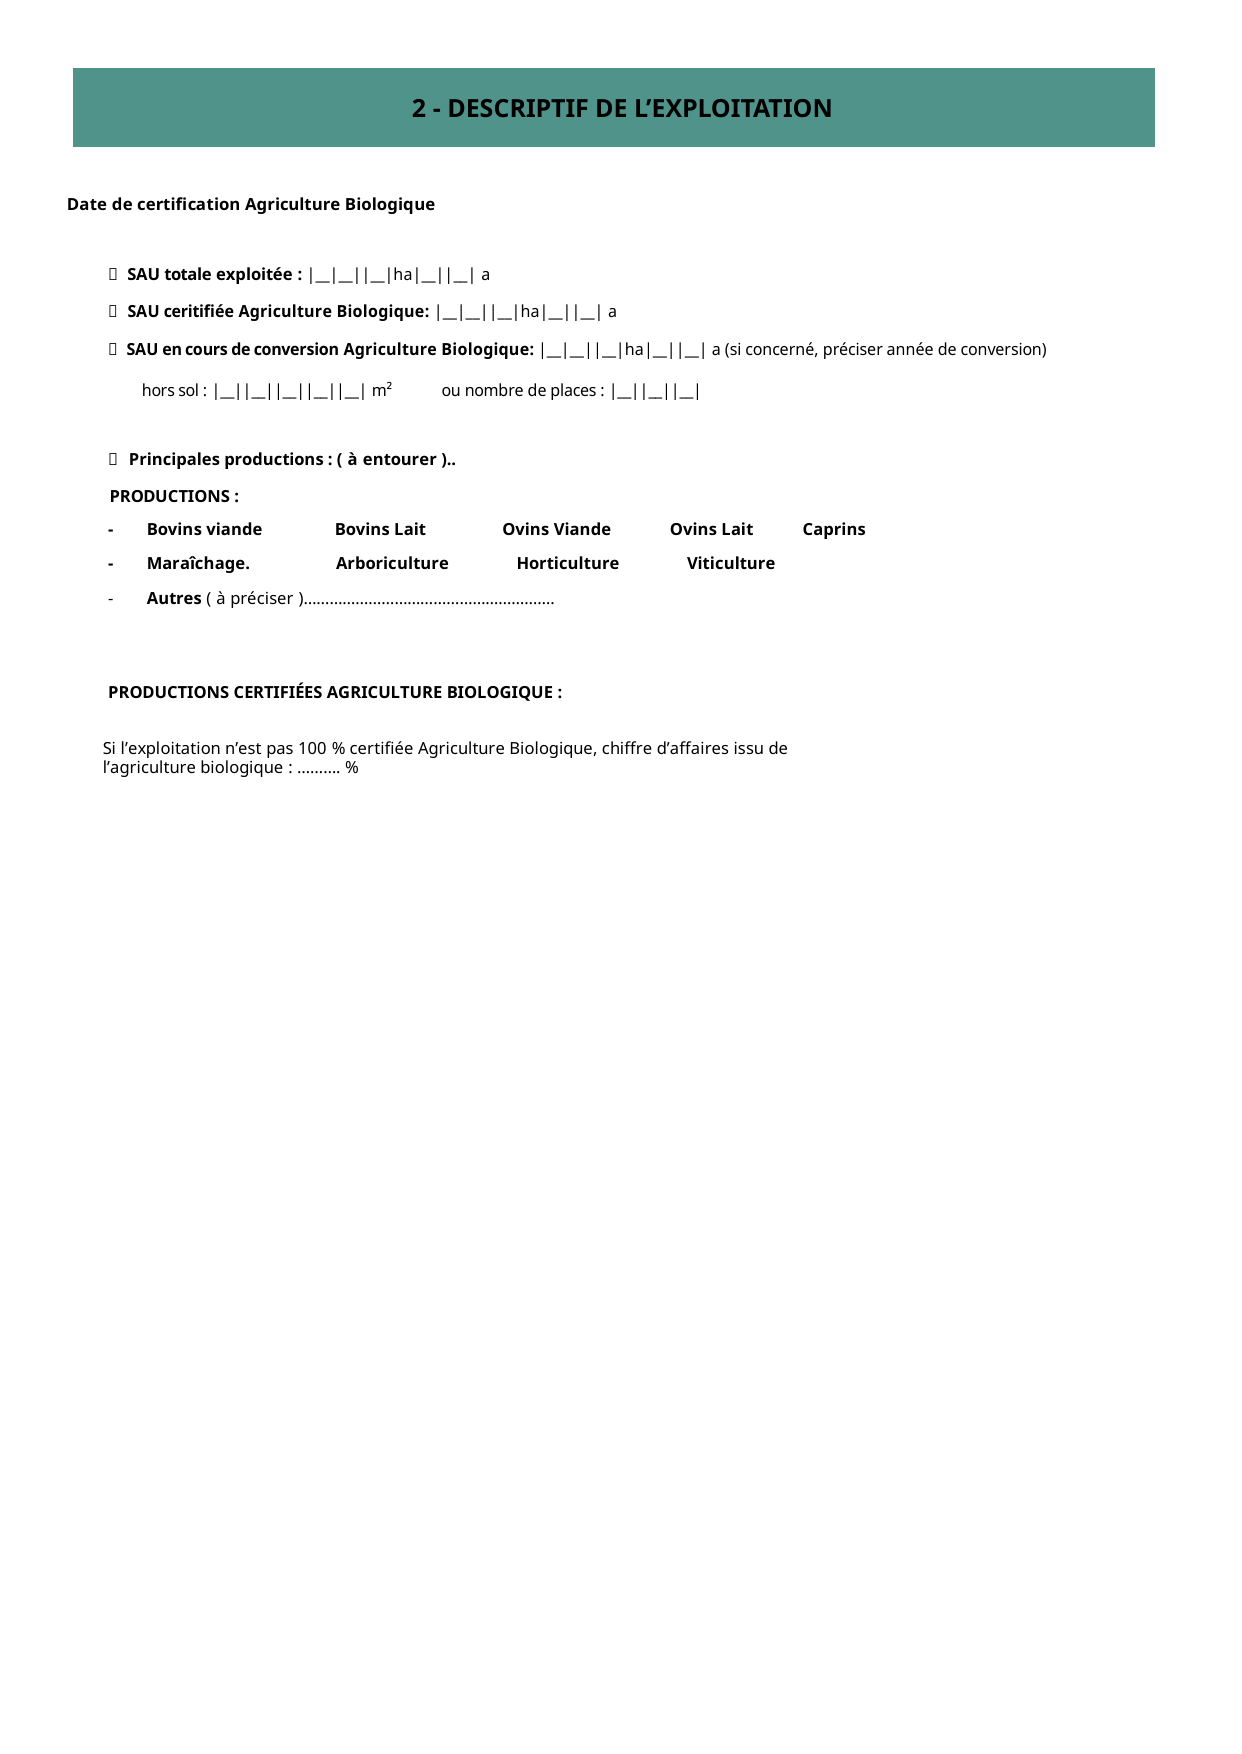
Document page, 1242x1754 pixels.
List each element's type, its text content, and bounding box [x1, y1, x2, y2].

text  SAU ceritifiée Agriculture Biologique: |__|__||__|ha|__||__| a [108, 303, 1137, 322]
text Date de certification Agriculture Biologique [67, 194, 1137, 215]
text PRODUCTIONS : [67, 487, 1137, 506]
text  Principales productions : ( à entourer ).. [108, 450, 1137, 469]
text PRODUCTIONS CERTIFIÉES AGRICULTURE BIOLOGIQUE : [108, 683, 1137, 702]
text l’agriculture biologique : ………. % [67, 758, 1137, 777]
text Si l’exploitation n’est pas 100 % certifiée Agriculture Biologique, chiffre d’affaires issu de [67, 739, 1137, 758]
text hors sol : |__||__||__||__||__| m² ou nombre de places : |__||__||__| [67, 383, 215, 399]
text - Bovins viande Bovins Lait Ovins Viande Ovins Lait Caprins [108, 520, 1137, 539]
text hors sol : |__||__||__||__||__| m² ou nombre de places : |__||__||__| [363, 383, 612, 399]
text hors sol : |__||__||__||__||__| m² ou nombre de places : |__||__||__| [698, 383, 1137, 399]
text  SAU totale exploitée : |__|__||__|ha|__||__| a [108, 265, 1137, 284]
text - Autres ( à préciser )…………………………………………………. [108, 589, 1137, 608]
text  SAU en cours de conversion Agriculture Biologique: |__|__||__|ha|__||__| a (si concerné, préciser année de conversion) [108, 340, 1137, 359]
text - Maraîchage. Arboriculture Horticulture Viticulture [108, 555, 1137, 573]
